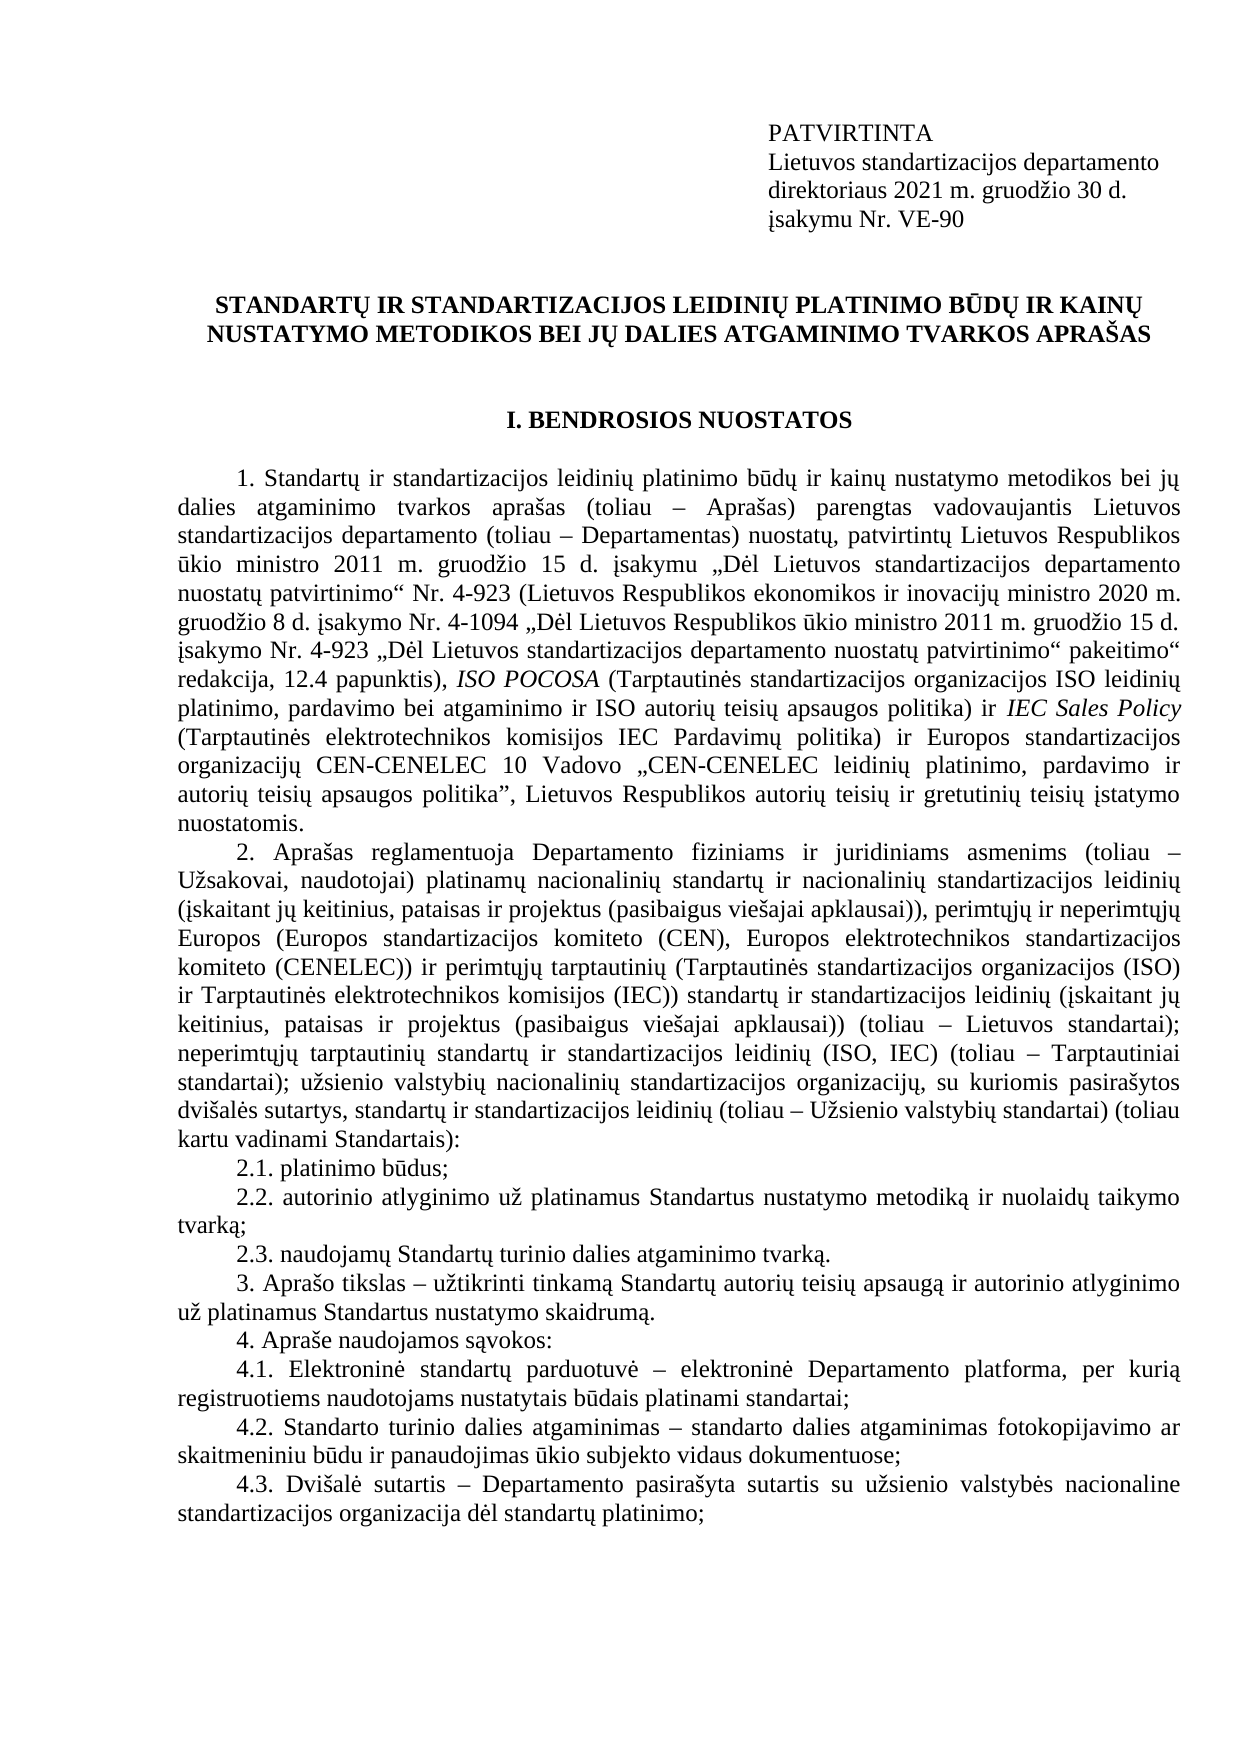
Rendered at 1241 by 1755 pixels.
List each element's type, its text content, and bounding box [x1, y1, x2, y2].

text direktoriaus 2021 m. gruodžio 30 d. [768, 176, 1181, 204]
text Lietuvos standartizacijos departamento [768, 147, 1181, 176]
text 2.1. platinimo būdus; [177, 1153, 1181, 1182]
text 2. Aprašas reglamentuoja Departamento fiziniams ir juridiniams asmenims (toliau – Užsakovai, naudotojai) platinamų nacionalinių standartų ir nacionalinių standartizacijos leidinių (įskaitant jų keitinius, pataisas ir projektus (pasibaigus viešajai apklausai)), perimtųjų ir neperimtųjų Europos (Europos standartizacijos komiteto (CEN), Europos elektrotechnikos standartizacijos komiteto (CENELEC)) ir perimtųjų tarptautinių (Tarptautinės standartizacijos organizacijos (ISO) ir Tarptautinės elektrotechnikos komisijos (IEC)) standartų ir standartizacijos leidinių (įskaitant jų keitinius, pataisas ir projektus (pasibaigus viešajai apklausai)) (toliau – Lietuvos standartai); neperimtųjų tarptautinių standartų ir standartizacijos leidinių (ISO, IEC) (toliau – Tarptautiniai standartai); užsienio valstybių nacionalinių standartizacijos organizacijų, su kuriomis pasirašytos dvišalės sutartys, standartų ir standartizacijos leidinių (toliau – Užsienio valstybių standartai) (toliau kartu vadinami Standartais): [177, 837, 1181, 1153]
text 2.2. autorinio atlyginimo už platinamus Standartus nustatymo metodiką ir nuolaidų taikymo tvarką; [177, 1182, 1181, 1239]
text PATVIRTINTA [768, 118, 1181, 147]
text 3. Aprašo tikslas – užtikrinti tinkamą Standartų autorių teisių apsaugą ir autorinio atlyginimo už platinamus Standartus nustatymo skaidrumą. [177, 1268, 1181, 1326]
text STANDARTŲ IR STANDARTIZACIJOS LEIDINIŲ PLATINIMO BŪDŲ IR KAINŲ NUSTATYMO METODIKOS BEI JŲ DALIES ATGAMINIMO TVARKOS APRAŠAS [177, 291, 1181, 348]
text 4. Apraše naudojamos sąvokos: [177, 1326, 1181, 1354]
text 4.1. Elektroninė standartų parduotuvė – elektroninė Departamento platforma, per kurią registruotiems naudotojams nustatytais būdais platinami standartai; [177, 1354, 1181, 1412]
text įsakymu Nr. VE-90 [768, 204, 1181, 233]
text I. BENDROSIOS NUOSTATOS [177, 406, 1181, 434]
text 4.2. Standarto turinio dalies atgaminimas – standarto dalies atgaminimas fotokopijavimo ar skaitmeniniu būdu ir panaudojimas ūkio subjekto vidaus dokumentuose; [177, 1412, 1181, 1469]
text 4.3. Dvišalė sutartis – Departamento pasirašyta sutartis su užsienio valstybės nacionaline standartizacijos organizacija dėl standartų platinimo; [177, 1469, 1181, 1527]
text 1. Standartų ir standartizacijos leidinių platinimo būdų ir kainų nustatymo metodikos bei jų dalies atgaminimo tvarkos aprašas (toliau – Aprašas) parengtas vadovaujantis Lietuvos standartizacijos departamento (toliau – Departamentas) nuostatų, patvirtintų Lietuvos Respublikos ūkio ministro 2011 m. gruodžio 15 d. įsakymu „Dėl Lietuvos standartizacijos departamento nuostatų patvirtinimo“ Nr. 4-923 (Lietuvos Respublikos ekonomikos ir inovacijų ministro 2020 m. gruodžio 8 d. įsakymo Nr. 4-1094 „Dėl Lietuvos Respublikos ūkio ministro 2011 m. gruodžio 15 d. įsakymo Nr. 4-923 „Dėl Lietuvos standartizacijos departamento nuostatų patvirtinimo“ pakeitimo“ redakcija, 12.4 papunktis), ISO POCOSA (Tarptautinės standartizacijos organizacijos ISO leidinių platinimo, pardavimo bei atgaminimo ir ISO autorių teisių apsaugos politika) ir IEC Sales Policy (Tarptautinės elektrotechnikos komisijos IEC Pardavimų politika) ir Europos standartizacijos organizacijų CEN-CENELEC 10 Vadovo „CEN-CENELEC leidinių platinimo, pardavimo ir autorių teisių apsaugos politika”, Lietuvos Respublikos autorių teisių ir gretutinių teisių įstatymo nuostatomis. [177, 463, 1181, 837]
text 2.3. naudojamų Standartų turinio dalies atgaminimo tvarką. [177, 1239, 1181, 1268]
